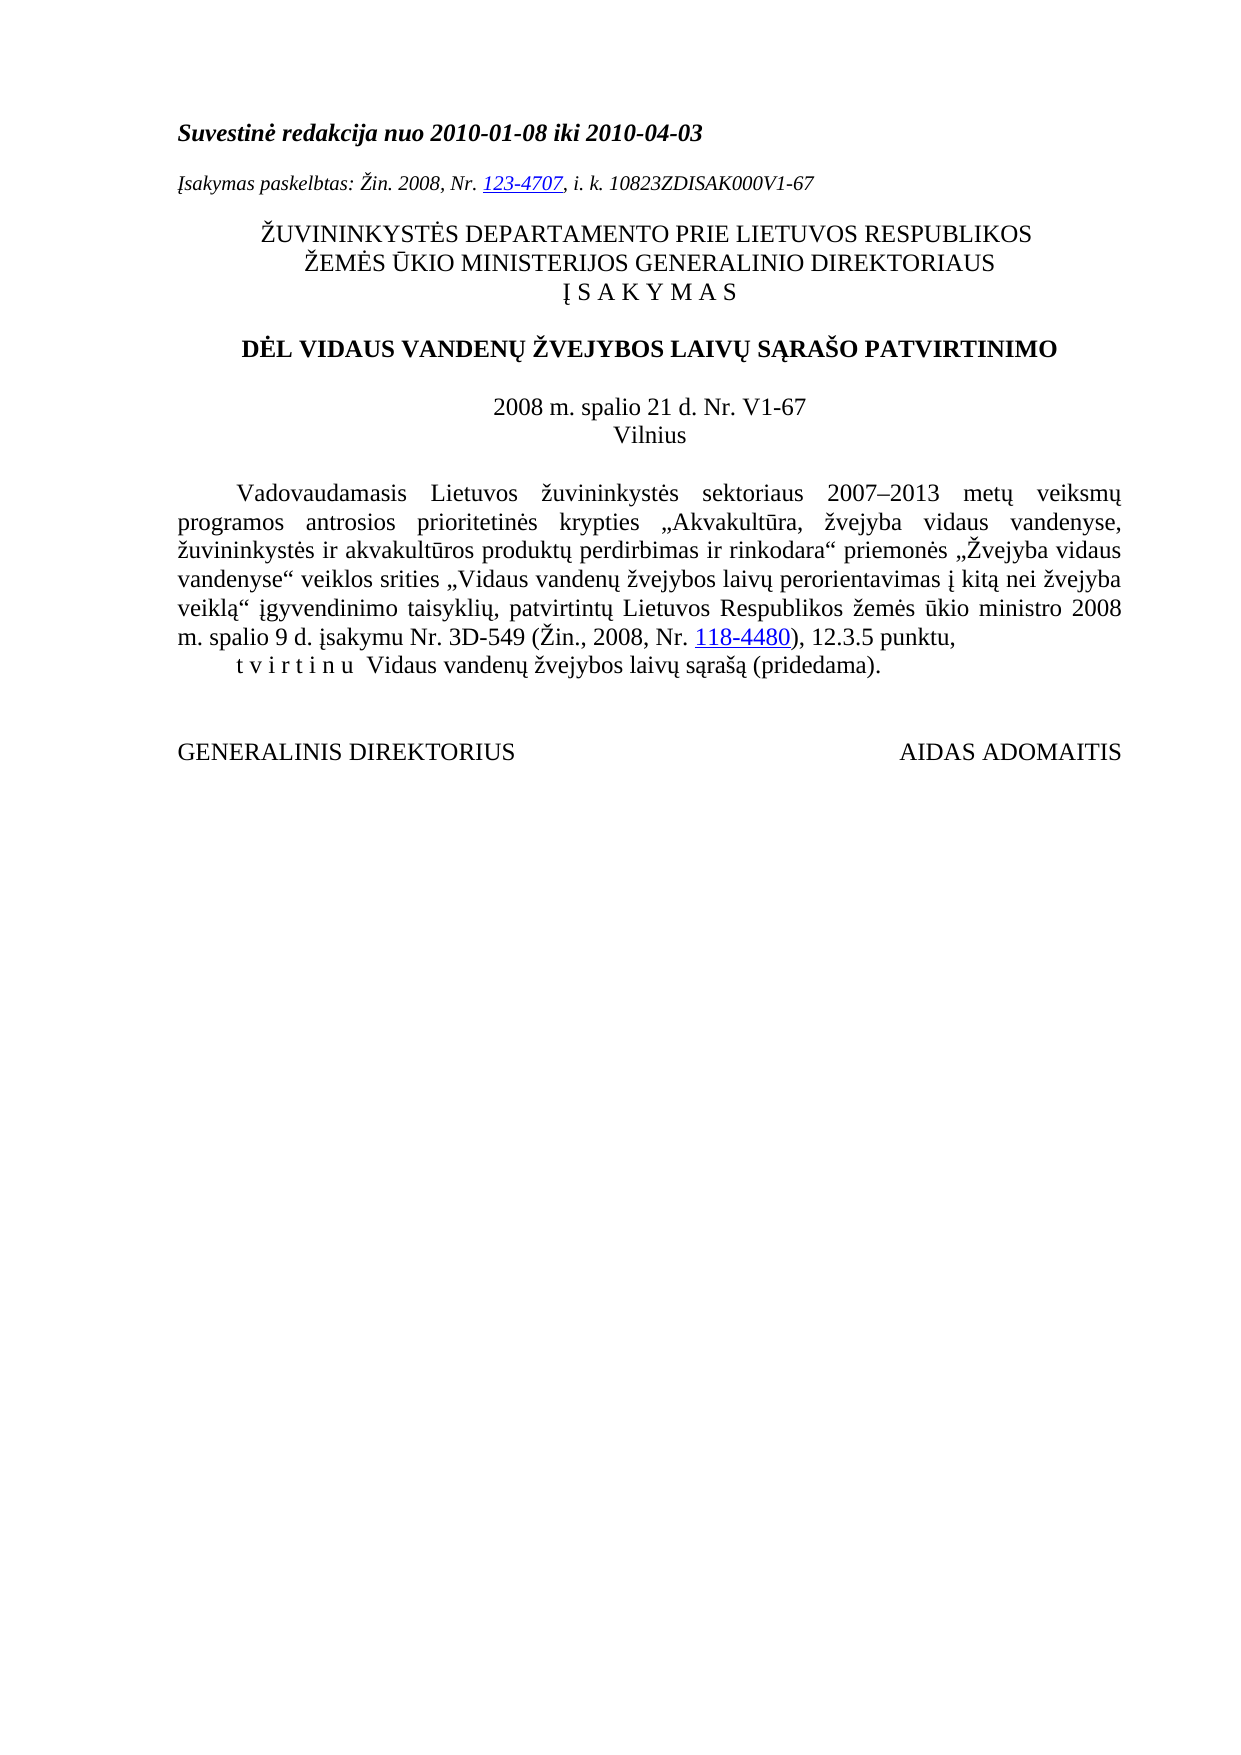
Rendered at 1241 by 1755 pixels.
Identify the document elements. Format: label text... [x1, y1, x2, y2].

text Suvestinė redakcija nuo 2010-01-08 iki 2010-04-03 [177, 118, 1122, 147]
text GENERALINIS DIREKTORIUS AIDAS ADOMAITIS [177, 737, 1122, 765]
text ĮSAKYMAS [177, 277, 1122, 305]
text DĖL VIDAUS VANDENŲ ŽVEJYBOS LAIVŲ SĄRAŠO PATVIRTINIMO [177, 334, 1122, 363]
text ŽUVININKYSTĖS DEPARTAMENTO PRIE LIETUVOS RESPUBLIKOS [177, 219, 1122, 248]
text Vilnius [177, 420, 1122, 449]
text Vadovaudamasis Lietuvos žuvininkystės sektoriaus 2007–2013 metų veiksmų programos antrosios prioritetinės krypties „Akvakultūra, žvejyba vidaus vandenyse, žuvininkystės ir akvakultūros produktų perdirbimas ir rinkodara“ priemonės „Žvejyba vidaus vandenyse“ veiklos srities „Vidaus vandenų žvejybos laivų perorientavimas į kitą nei žvejyba veiklą“ įgyvendinimo taisyklių, patvirtintų Lietuvos Respublikos žemės ūkio ministro 2008 m. spalio 9 d. įsakymu Nr. 3D-549 (Žin., 2008, Nr. 118-4480), 12.3.5 punktu, [177, 478, 1122, 650]
text 2008 m. spalio 21 d. Nr. V1-67 [177, 392, 1122, 420]
text Įsakymas paskelbtas: Žin. 2008, Nr. 123-4707, i. k. 10823ZDISAK000V1-67 [177, 171, 1122, 195]
text ŽEMĖS ŪKIO MINISTERIJOS GENERALINIO DIREKTORIAUS [177, 248, 1122, 277]
text tvirtinu Vidaus vandenų žvejybos laivų sąrašą (pridedama). [177, 650, 1122, 679]
